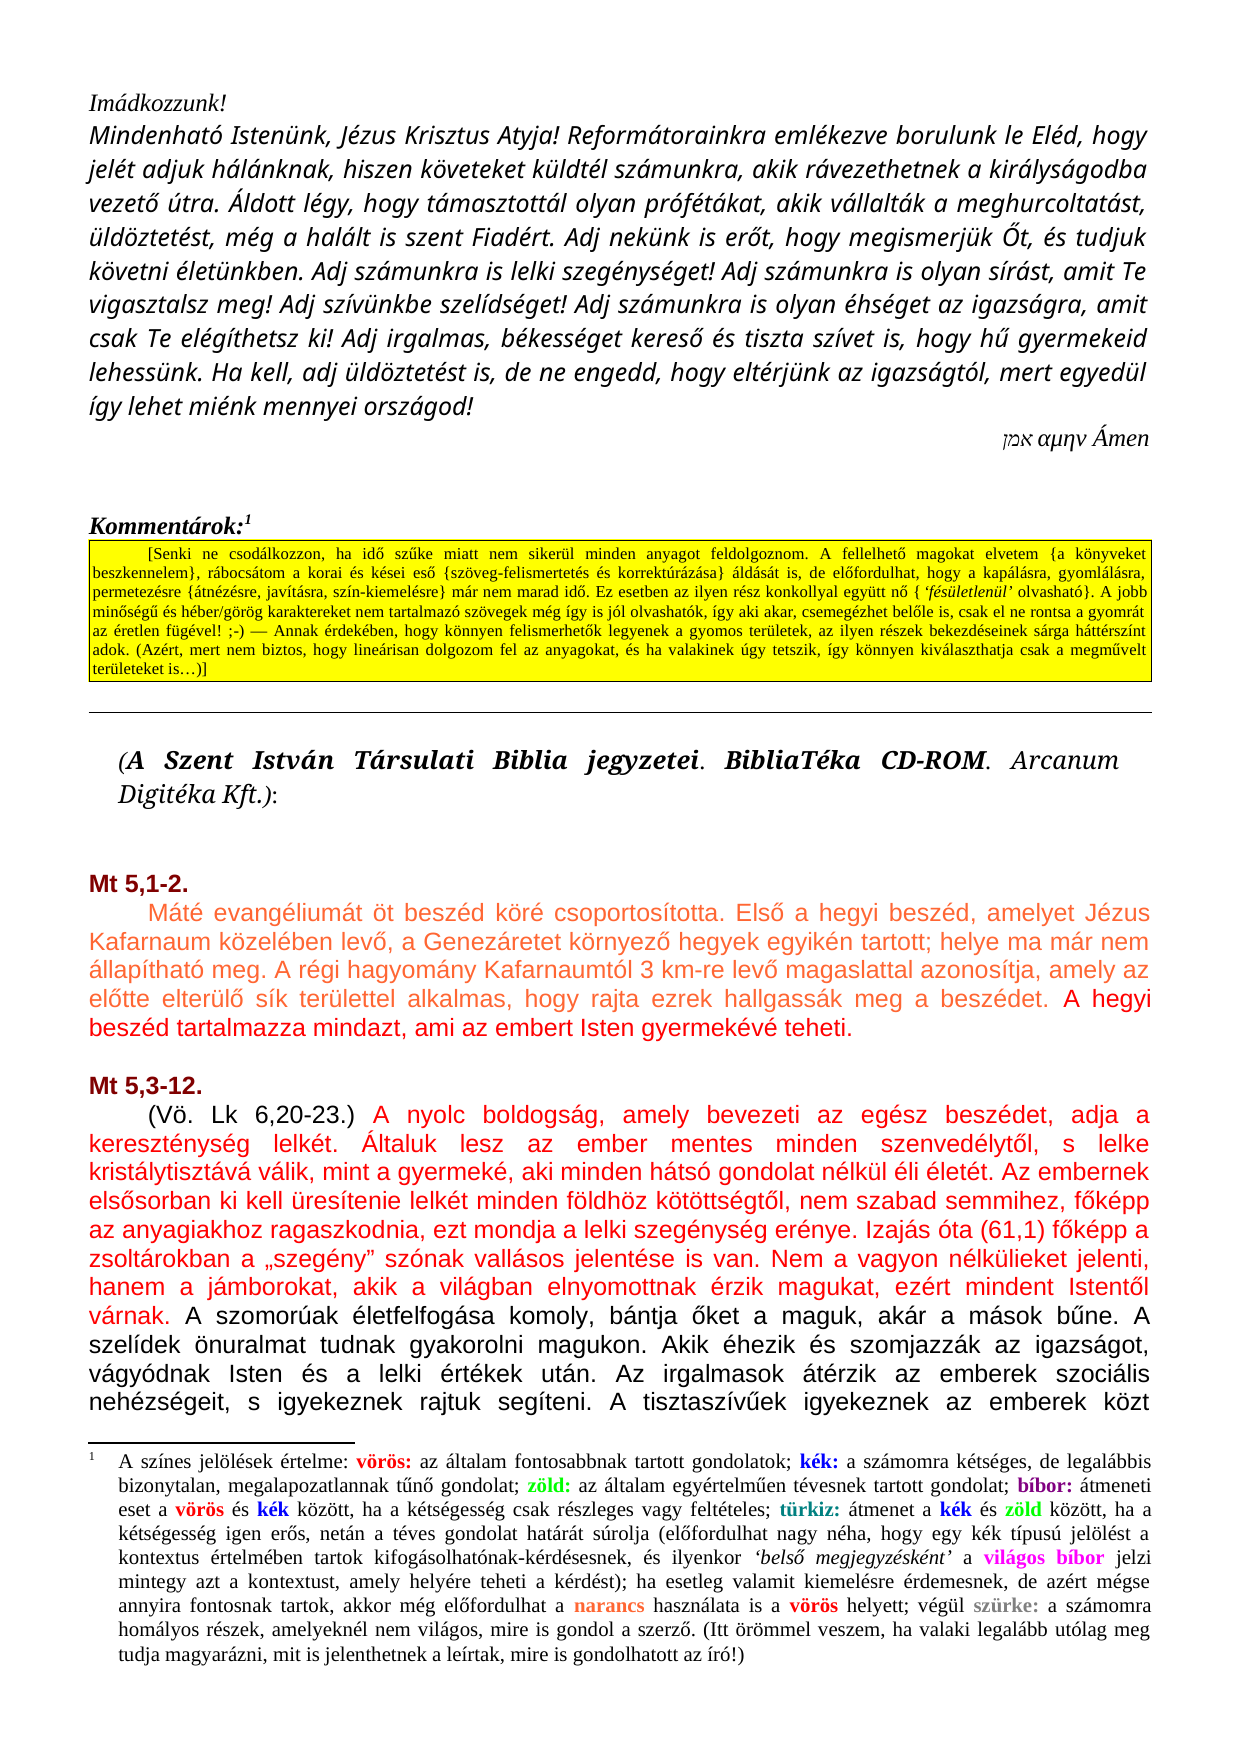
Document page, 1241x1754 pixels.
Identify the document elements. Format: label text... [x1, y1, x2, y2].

text Máté evangéliumát öt beszéd köré csoportosította. Első a hegyi beszéd, amelyet Jézus Kafarnaum közelében levő, a Genezáretet környező hegyek egyikén tartott; helye ma már nem állapítható meg. A régi hagyomány Kafarnaumtól 3 km-re levő magaslattal azonosítja, amely az előtte elterülő sík területtel alkalmas, hogy rajta ezrek hallgassák meg a beszédet. A hegyi beszéd tartalmazza mindazt, ami az embert Isten gyermekévé teheti. [88, 898, 1152, 1042]
text Kommentárok: [88, 511, 1152, 539]
text [Senki ne csodálkozzon, ha idő szűke miatt nem sikerül minden anyagot feldolgoznom. A fellelhető magokat elvetem {a könyveket beszkennelem}, rábocsátom a korai és kései eső {szöveg-felismertetés és korrektúrázása} áldását is, de előfordulhat, hogy a kapálásra, gyomlálásra, permetezésre {átnézésre, javításra, szín-kiemelésre} már nem marad idő. Ez esetben az ilyen rész konkollyal együtt nő {‘fésületlenül’ olvasható}. A jobb minőségű és héber/görög karaktereket nem tartalmazó szövegek még így is jól olvashatók, így aki akar, csemegézhet belőle is, csak el ne rontsa a gyomrát az éretlen fügével! ;‑) ― Annak érdekében, hogy könnyen felismerhetők legyenek a gyomos területek, az ilyen részek bekezdéseinek sárga háttérszínt adok. (Azért, mert nem biztos, hogy lineárisan dolgozom fel az anyagokat, és ha valakinek úgy tetszik, így könnyen kiválaszthatja csak a megművelt területeket is…)] [90, 541, 1151, 681]
text אמן αμην Ámen [88, 423, 1152, 452]
text (A Szent István Társulati Biblia jegyzetei. BibliaTéka CD-ROM. Arcanum Digitéka Kft.): [88, 713, 1152, 840]
text A színes jelölések értelme: vörös: az általam fontosabbnak tartott gondolatok; kék: a számomra kétséges, de legalábbis bizonytalan, megalapozatlannak tűnő gondolat; zöld: az általam egyértelműen tévesnek tartott gondolat; bíbor: átmeneti eset a vörös és kék között, ha a kétségesség csak részleges vagy feltételes; türkiz: átmenet a kék és zöld között, ha a kétségesség igen erős, netán a téves gondolat határát súrolja (előfordulhat nagy néha, hogy egy kék típusú jelölést a kontextus értelmében tartok kifogásolhatónak-kérdésesnek, és ilyenkor ‘belső megjegyzésként’ a világos bíbor jelzi mintegy azt a kontextust, amely helyére teheti a kérdést); ha esetleg valamit kiemelésre érdemesnek, de azért mégse annyira fontosnak tartok, akkor még előfordulhat a narancs használata is a vörös helyett; végül szürke: a számomra homályos részek, amelyeknél nem világos, mire is gondol a szerző. (Itt örömmel veszem, ha valaki legalább utólag meg tudja magyarázni, mit is jelenthetnek a leírtak, mire is gondolhatott az író!) [88, 1449, 1152, 1665]
text (Vö. Lk 6,20-23.) A nyolc boldogság, amely bevezeti az egész beszédet, adja a kereszténység lelkét. Általuk lesz az ember mentes minden szenvedélytől, s lelke kristálytisztává válik, mint a gyermeké, aki minden hátsó gondolat nélkül éli életét. Az embernek elsősorban ki kell üresítenie lelkét minden földhöz kötöttségtől, nem szabad semmihez, főképp az anyagiakhoz ragaszkodnia, ezt mondja a lelki szegénység erénye. Izajás óta (61,1) főképp a zsoltárokban a „szegény” szónak vallásos jelentése is van. Nem a vagyon nélkülieket jelenti, hanem a jámborokat, akik a világban elnyomottnak érzik magukat, ezért mindent Istentől várnak. A szomorúak életfelfogása komoly, bántja őket a maguk, akár a mások bűne. A szelídek önuralmat tudnak gyakorolni magukon. Akik éhezik és szomjazzák az igazságot, vágyódnak Isten és a lelki értékek után. Az irgalmasok átérzik az emberek szociális nehézségeit, s igyekeznek rajtuk segíteni. A tisztaszívűek igyekeznek az emberek közt [88, 1100, 1152, 1416]
text Mt 5,3-12. [88, 1071, 1152, 1100]
text Imádkozzunk! [88, 88, 1152, 117]
text Mindenható Istenünk, Jézus Krisztus Atyja! Reformátorainkra emlékezve borulunk le Eléd, hogy jelét adjuk hálánknak, hiszen követeket küldtél számunkra, akik rávezethetnek a királyságodba vezető útra. Áldott légy, hogy támasztottál olyan prófétákat, akik vállalták a meghurcoltatást, üldöztetést, még a halált is szent Fiadért. Adj nekünk is erőt, hogy megismerjük Őt, és tudjuk követni életünkben. Adj számunkra is lelki szegénységet! Adj számunkra is olyan sírást, amit Te vigasztalsz meg! Adj szívünkbe szelídséget! Adj számunkra is olyan éhséget az igazságra, amit csak Te elégíthetsz ki! Adj irgalmas, békességet kereső és tiszta szívet is, hogy hű gyermekeid lehessünk. Ha kell, adj üldöztetést is, de ne engedd, hogy eltérjünk az igazságtól, mert egyedül így lehet miénk mennyei országod! [88, 117, 1152, 423]
text Mt 5,1-2. [88, 869, 1152, 898]
